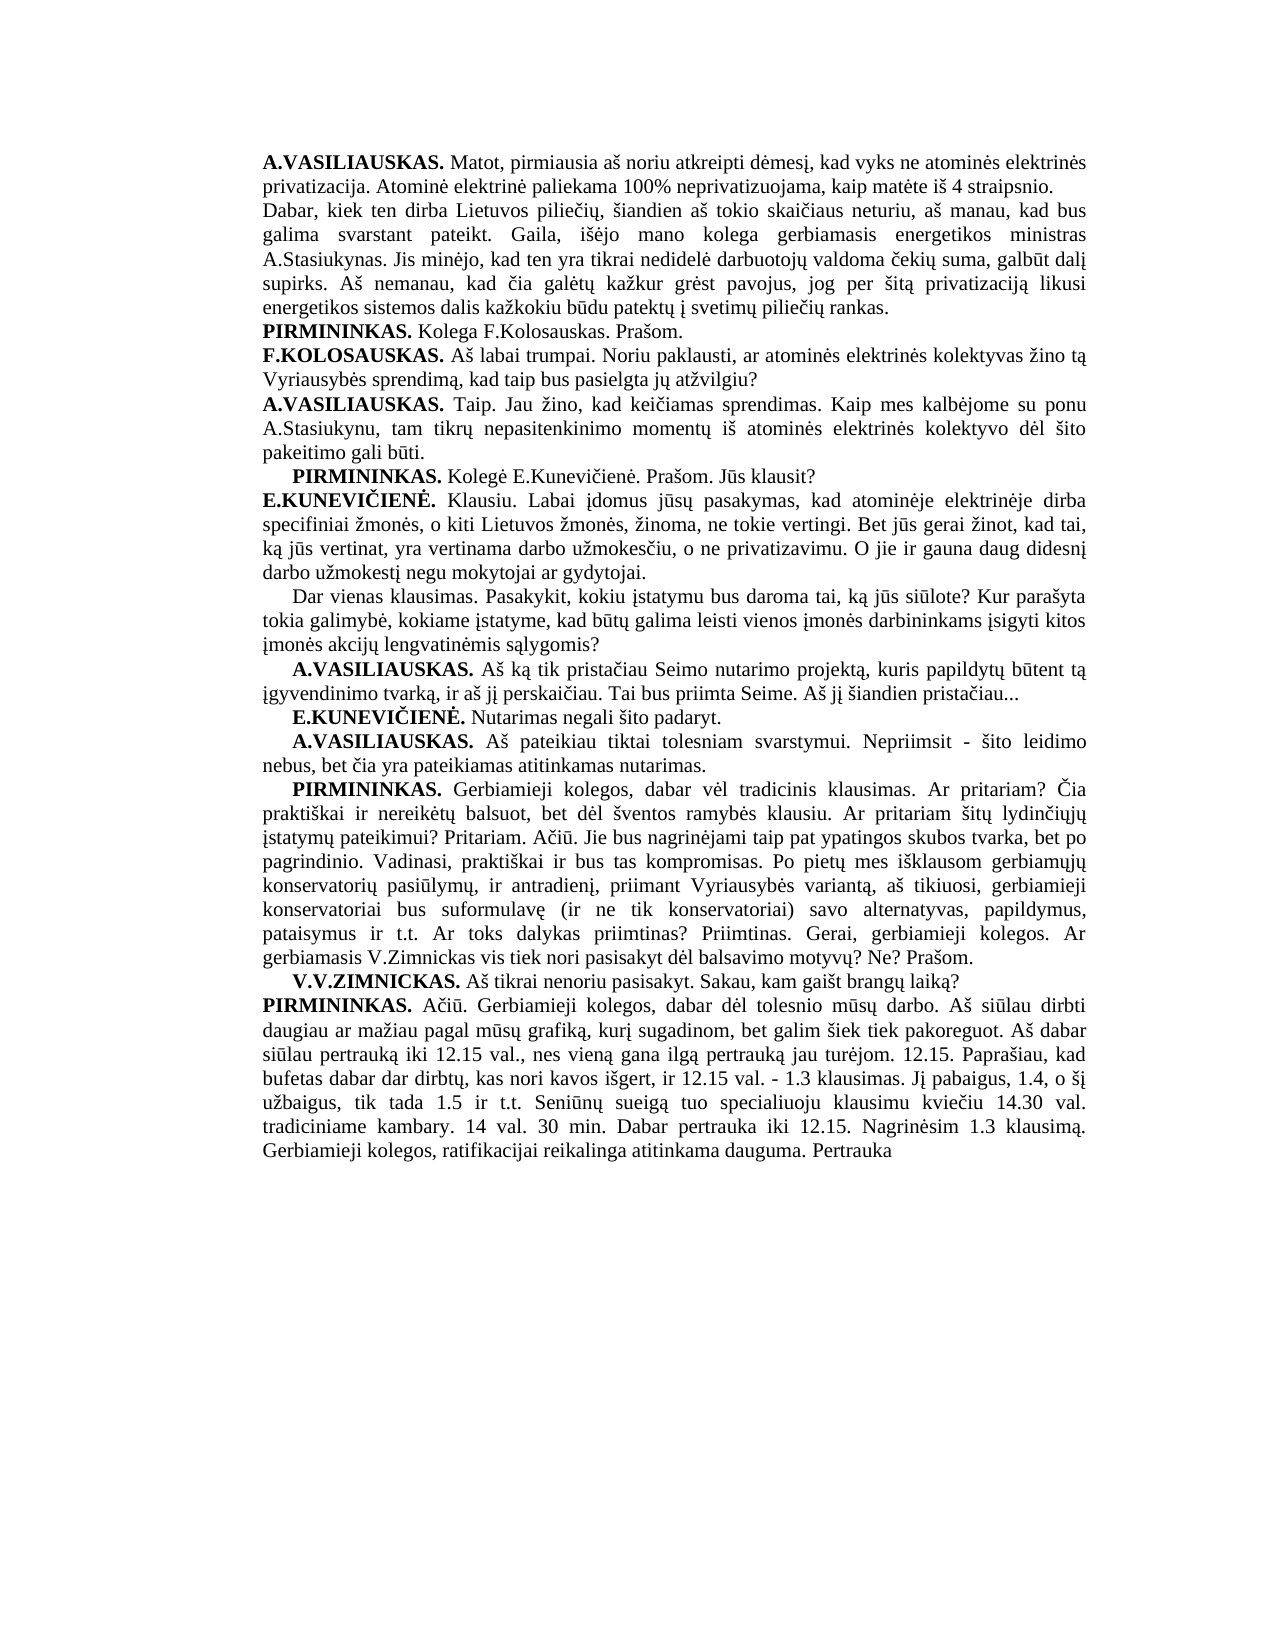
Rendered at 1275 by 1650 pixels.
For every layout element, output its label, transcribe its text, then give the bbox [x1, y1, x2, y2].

text E.KUNEVIČIENĖ. Nutarimas negali šito padaryt. [262, 704, 1087, 729]
text PIRMININKAS. Kolegė E.Kunevičienė. Prašom. Jūs klausit? [262, 464, 1087, 488]
text PIRMININKAS. Ačiū. Gerbiamieji kolegos, dabar dėl tolesnio mūsų darbo. Aš siūlau dirbti daugiau ar mažiau pagal mūsų grafiką, kurį sugadinom, bet galim šiek tiek pakoreguot. Aš dabar siūlau pertrauką iki 12.15 val., nes vieną gana ilgą pertrauką jau turėjom. 12.15. Paprašiau, kad bufetas dabar dar dirbtų, kas nori kavos išgert, ir 12.15 val. - 1.3 klausimas. Jį pabaigus, 1.4, o šį užbaigus, tik tada 1.5 ir t.t. Seniūnų sueigą tuo specialiuoju klausimu kviečiu 14.30 val. tradiciniame kambary. 14 val. 30 min. Dabar pertrauka iki 12.15. Nagrinėsim 1.3 klausimą. Gerbiamieji kolegos, ratifikacijai reikalinga atitinkama dauguma. Pertrauka [262, 993, 1087, 1162]
text A.VASILIAUSKAS. Aš pateikiau tiktai tolesniam svarstymui. Nepriimsit - šito leidimo nebus, bet čia yra pateikiamas atitinkamas nutarimas. [262, 729, 1087, 777]
text V.V.ZIMNICKAS. Aš tikrai nenoriu pasisakyt. Sakau, kam gaišt brangų laiką? [262, 969, 1087, 993]
text PIRMININKAS. Gerbiamieji kolegos, dabar vėl tradicinis klausimas. Ar pritariam? Čia praktiškai ir nereikėtų balsuot, bet dėl šventos ramybės klausiu. Ar pritariam šitų lydinčiųjų įstatymų pateikimui? Pritariam. Ačiū. Jie bus nagrinėjami taip pat ypatingos skubos tvarka, bet po pagrindinio. Vadinasi, praktiškai ir bus tas kompromisas. Po pietų mes išklausom gerbiamųjų konservatorių pasiūlymų, ir antradienį, priimant Vyriausybės variantą, aš tikiuosi, gerbiamieji konservatoriai bus suformulavę (ir ne tik konservatoriai) savo alternatyvas, papildymus, pataisymus ir t.t. Ar toks dalykas priimtinas? Priimtinas. Gerai, gerbiamieji kolegos. Ar gerbiamasis V.Zimnickas vis tiek nori pasisakyt dėl balsavimo motyvų? Ne? Prašom. [262, 777, 1087, 969]
text A.VASILIAUSKAS. Matot, pirmiausia aš noriu atkreipti dėmesį, kad vyks ne atominės elektrinės privatizacija. Atominė elektrinė paliekama 100% neprivatizuojama, kaip matėte iš 4 straipsnio. [262, 150, 1087, 198]
text E.KUNEVIČIENĖ. Klausiu. Labai įdomus jūsų pasakymas, kad atominėje elektrinėje dirba specifiniai žmonės, o kiti Lietuvos žmonės, žinoma, ne tokie vertingi. Bet jūs gerai žinot, kad tai, ką jūs vertinat, yra vertinama darbo užmokesčiu, o ne privatizavimu. O jie ir gauna daug didesnį darbo užmokestį negu mokytojai ar gydytojai. [262, 488, 1087, 584]
text F.KOLOSAUSKAS. Aš labai trumpai. Noriu paklausti, ar atominės elektrinės kolektyvas žino tą Vyriausybės sprendimą, kad taip bus pasielgta jų atžvilgiu? [262, 343, 1087, 391]
text Dabar, kiek ten dirba Lietuvos piliečių, šiandien aš tokio skaičiaus neturiu, aš manau, kad bus galima svarstant pateikt. Gaila, išėjo mano kolega gerbiamasis energetikos ministras A.Stasiukynas. Jis minėjo, kad ten yra tikrai nedidelė darbuotojų valdoma čekių suma, galbūt dalį supirks. Aš nemanau, kad čia galėtų kažkur grėst pavojus, jog per šitą privatizaciją likusi energetikos sistemos dalis kažkokiu būdu patektų į svetimų piliečių rankas. [262, 198, 1087, 319]
text PIRMININKAS. Kolega F.Kolosauskas. Prašom. [262, 319, 1087, 343]
text A.VASILIAUSKAS. Taip. Jau žino, kad keičiamas sprendimas. Kaip mes kalbėjome su ponu A.Stasiukynu, tam tikrų nepasitenkinimo momentų iš atominės elektrinės kolektyvo dėl šito pakeitimo gali būti. [262, 391, 1087, 464]
text Dar vienas klausimas. Pasakykit, kokiu įstatymu bus daroma tai, ką jūs siūlote? Kur parašyta tokia galimybė, kokiame įstatyme, kad būtų galima leisti vienos įmonės darbininkams įsigyti kitos įmonės akcijų lengvatinėmis sąlygomis? [262, 584, 1087, 656]
text A.VASILIAUSKAS. Aš ką tik pristačiau Seimo nutarimo projektą, kuris papildytų būtent tą įgyvendinimo tvarką, ir aš jį perskaičiau. Tai bus priimta Seime. Aš jį šiandien pristačiau... [262, 656, 1087, 704]
